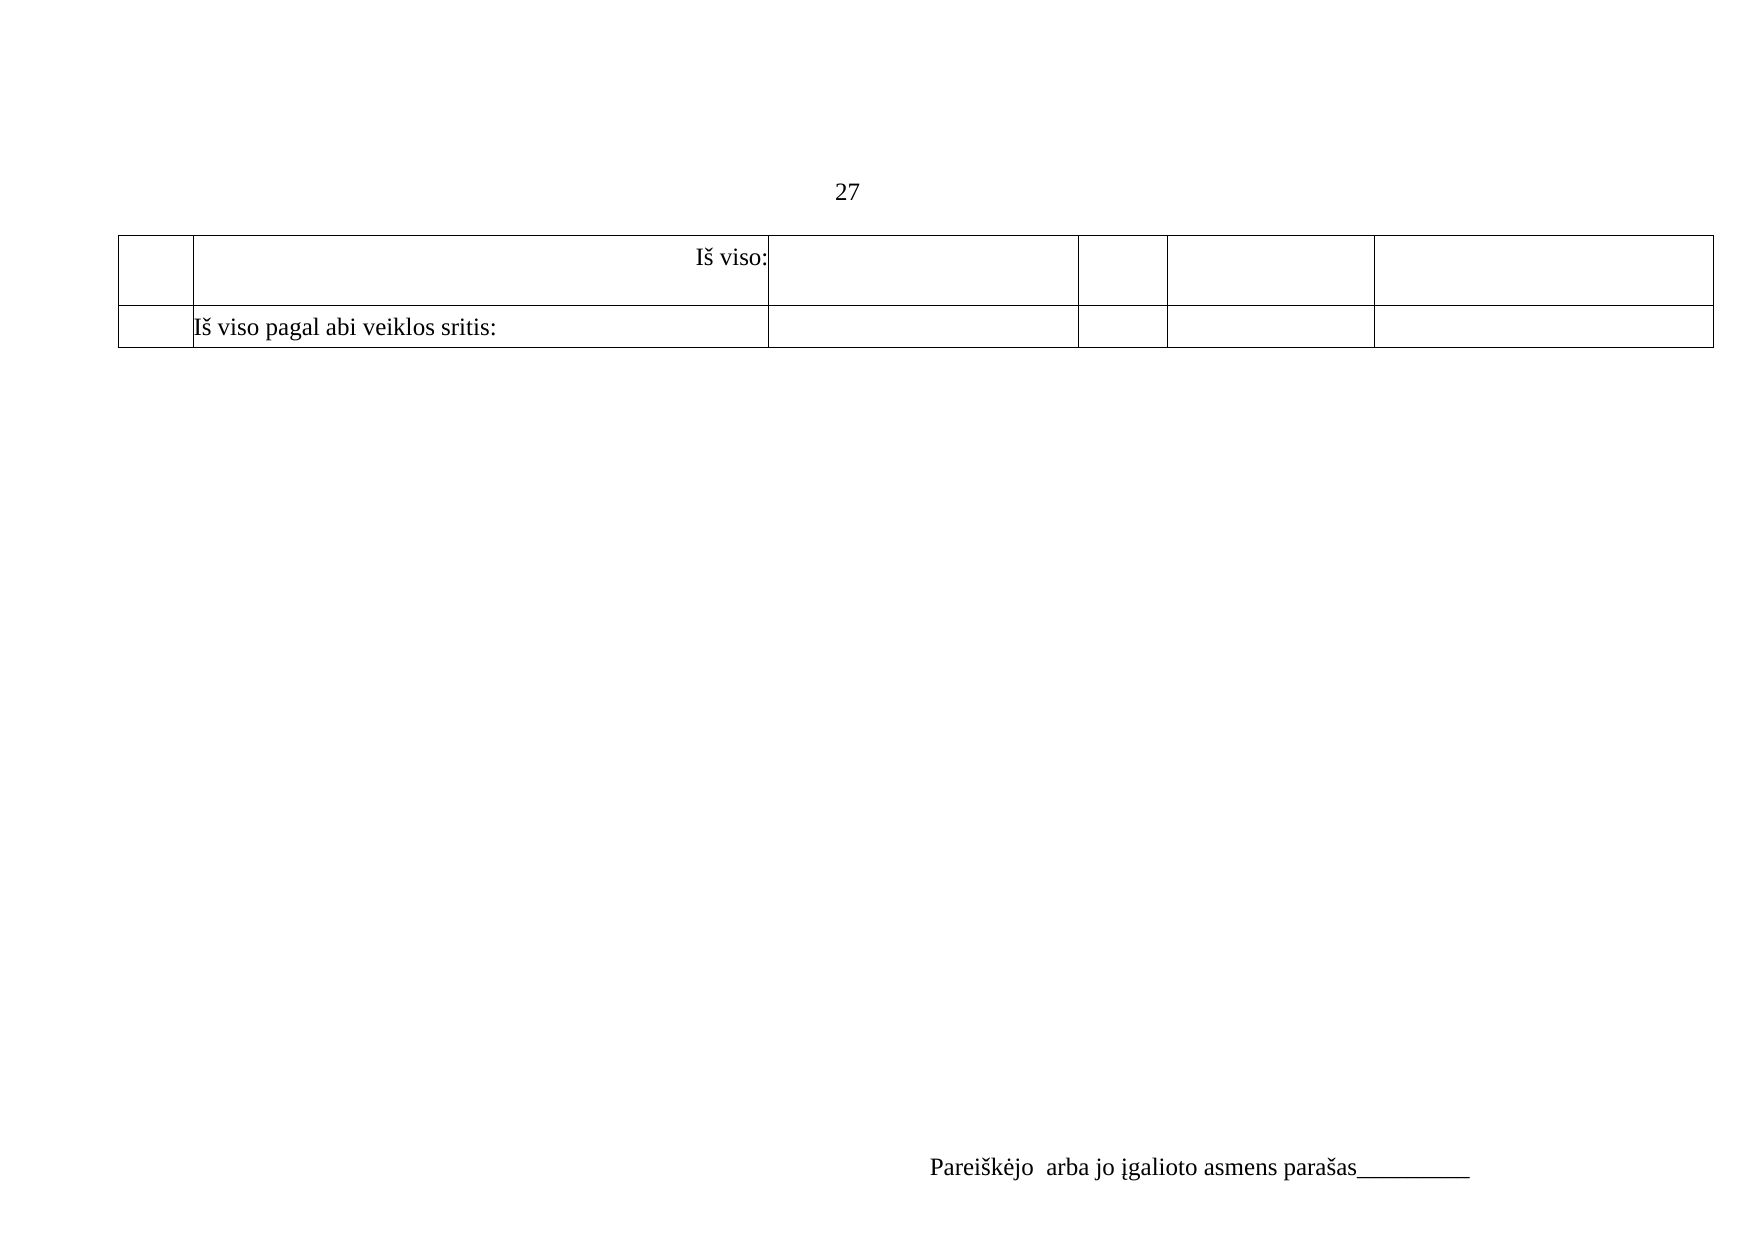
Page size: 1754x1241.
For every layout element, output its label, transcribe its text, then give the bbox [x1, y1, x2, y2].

table_cell [769, 236, 1078, 305]
table_cell [1168, 306, 1374, 347]
table_cell [119, 236, 193, 305]
table_cell [1079, 236, 1167, 305]
table_cell [1375, 306, 1713, 347]
table_cell [769, 306, 1078, 347]
table_cell Iš viso pagal abi veiklos sritis: [194, 306, 768, 347]
table_cell [119, 306, 193, 347]
table_cell [1079, 306, 1167, 347]
table_cell [1375, 236, 1713, 305]
table_cell [1168, 236, 1374, 305]
table_cell Iš viso: [194, 236, 768, 305]
